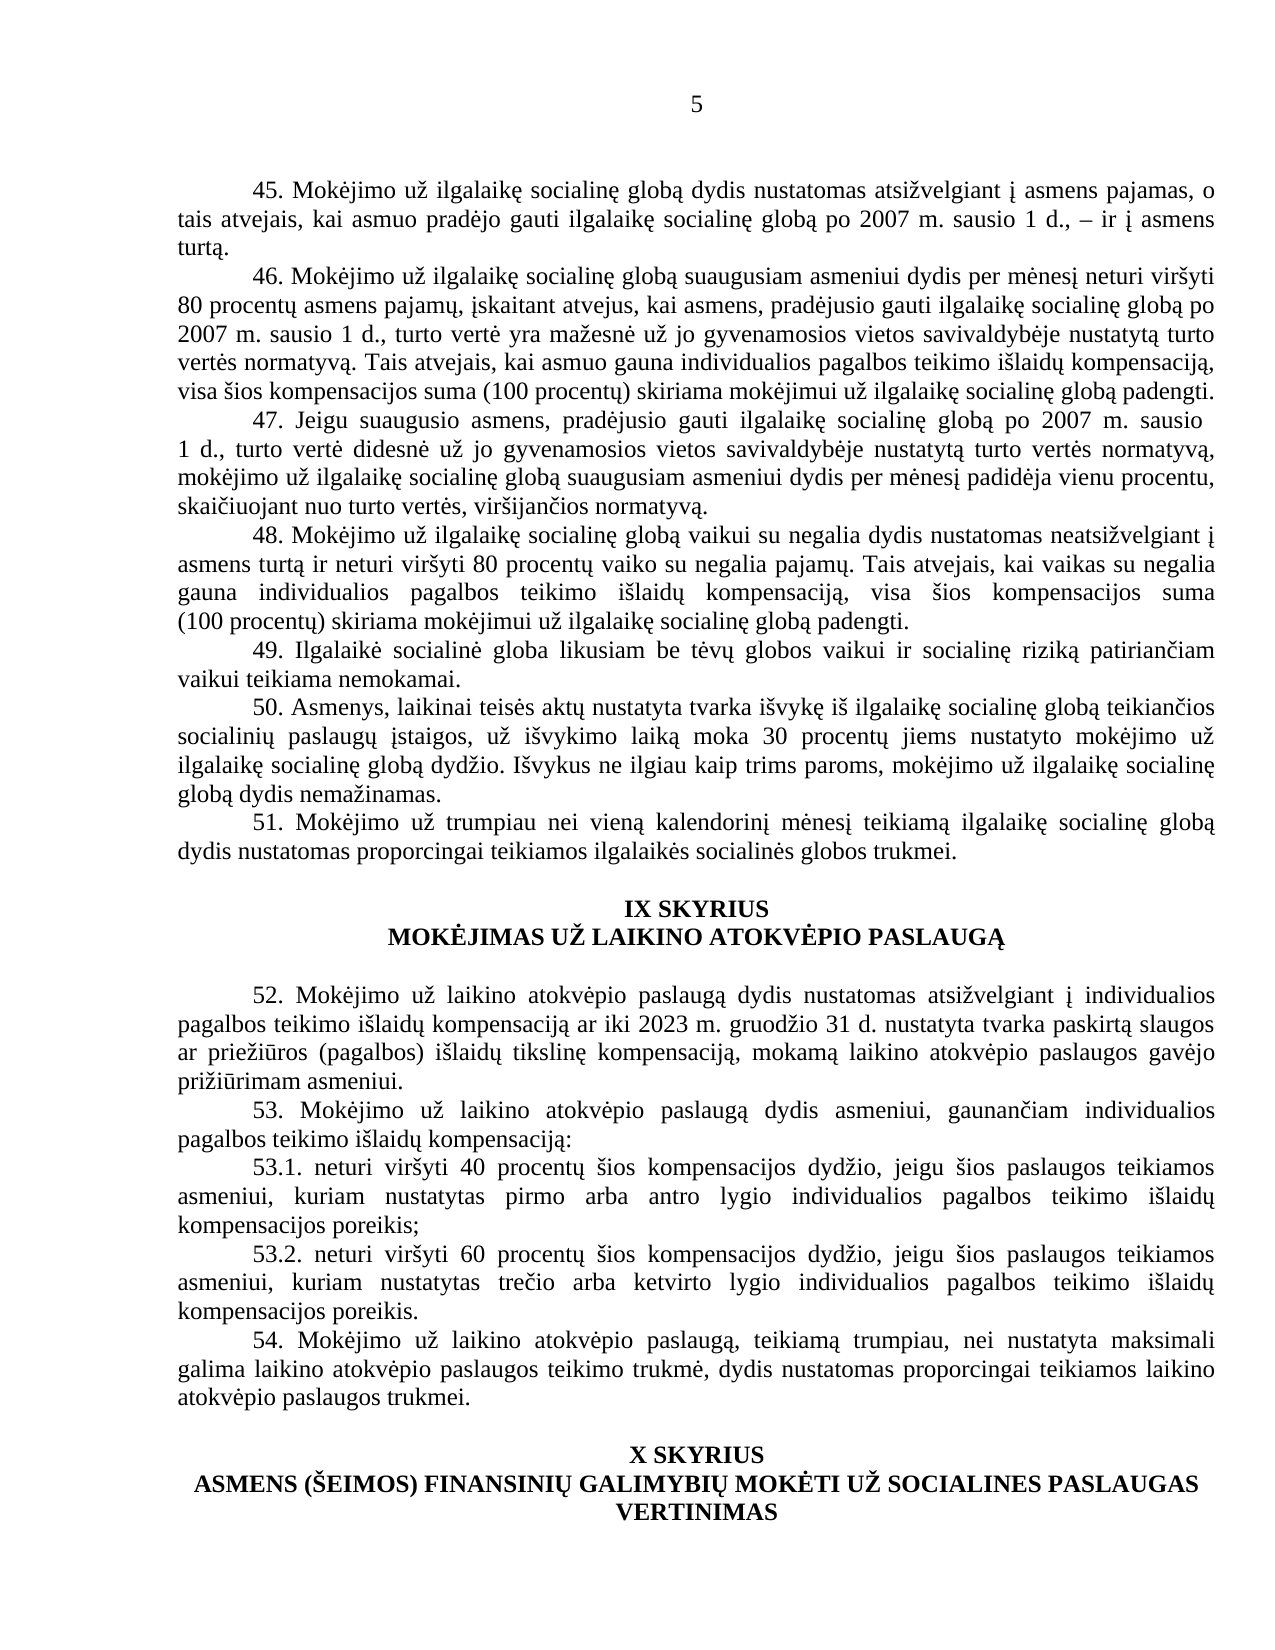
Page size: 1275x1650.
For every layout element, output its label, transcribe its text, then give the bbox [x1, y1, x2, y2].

text 52. Mokėjimo už laikino atokvėpio paslaugą dydis nustatomas atsižvelgiant į individualios pagalbos teikimo išlaidų kompensaciją ar iki 2023 m. gruodžio 31 d. nustatyta tvarka paskirtą slaugos ar priežiūros (pagalbos) išlaidų tikslinę kompensaciją, mokamą laikino atokvėpio paslaugos gavėjo prižiūrimam asmeniui. [177, 980, 1216, 1095]
text MOKĖJIMAS UŽ LAIKINO ATOKVĖPIO PASLAUGĄ [177, 922, 1216, 951]
text 53.1. neturi viršyti 40 procentų šios kompensacijos dydžio, jeigu šios paslaugos teikiamos asmeniui, kuriam nustatytas pirmo arba antro lygio individualios pagalbos teikimo išlaidų kompensacijos poreikis; [177, 1152, 1216, 1239]
text 49. Ilgalaikė socialinė globa likusiam be tėvų globos vaikui ir socialinę riziką patiriančiam vaikui teikiama nemokamai. [177, 635, 1216, 692]
text ASMENS (ŠEIMOS) FINANSINIŲ GALIMYBIŲ MOKĖTI UŽ SOCIALINES PASLAUGAS VERTINIMAS [177, 1469, 1216, 1526]
text 53. Mokėjimo už laikino atokvėpio paslaugą dydis asmeniui, gaunančiam individualios pagalbos teikimo išlaidų kompensaciją: [177, 1095, 1216, 1152]
text 48. Mokėjimo už ilgalaikę socialinę globą vaikui su negalia dydis nustatomas neatsižvelgiant į asmens turtą ir neturi viršyti 80 procentų vaiko su negalia pajamų. Tais atvejais, kai vaikas su negalia gauna individualios pagalbos teikimo išlaidų kompensaciją, visa šios kompensacijos suma (100 procentų) skiriama mokėjimui už ilgalaikę socialinę globą padengti. [177, 520, 1216, 635]
text 51. Mokėjimo už trumpiau nei vieną kalendorinį mėnesį teikiamą ilgalaikę socialinę globą dydis nustatomas proporcingai teikiamos ilgalaikės socialinės globos trukmei. [177, 807, 1216, 865]
text 45. Mokėjimo už ilgalaikę socialinę globą dydis nustatomas atsižvelgiant į asmens pajamas, o tais atvejais, kai asmuo pradėjo gauti ilgalaikę socialinę globą po 2007 m. sausio 1 d., – ir į asmens turtą. [177, 175, 1216, 261]
text 54. Mokėjimo už laikino atokvėpio paslaugą, teikiamą trumpiau, nei nustatyta maksimali galima laikino atokvėpio paslaugos teikimo trukmė, dydis nustatomas proporcingai teikiamos laikino atokvėpio paslaugos trukmei. [177, 1325, 1216, 1411]
text 47. Jeigu suaugusio asmens, pradėjusio gauti ilgalaikę socialinę globą po 2007 m. sausio 1 d., turto vertė didesnė už jo gyvenamosios vietos savivaldybėje nustatytą turto vertės normatyvą, mokėjimo už ilgalaikę socialinę globą suaugusiam asmeniui dydis per mėnesį padidėja vienu procentu, skaičiuojant nuo turto vertės, viršijančios normatyvą. [177, 405, 1216, 520]
text X SKYRIUS [177, 1440, 1216, 1469]
text 46. Mokėjimo už ilgalaikę socialinę globą suaugusiam asmeniui dydis per mėnesį neturi viršyti 80 procentų asmens pajamų, įskaitant atvejus, kai asmens, pradėjusio gauti ilgalaikę socialinę globą po 2007 m. sausio 1 d., turto vertė yra mažesnė už jo gyvenamosios vietos savivaldybėje nustatytą turto vertės normatyvą. Tais atvejais, kai asmuo gauna individualios pagalbos teikimo išlaidų kompensaciją, visa šios kompensacijos suma (100 procentų) skiriama mokėjimui už ilgalaikę socialinę globą padengti. [177, 261, 1216, 405]
text 53.2. neturi viršyti 60 procentų šios kompensacijos dydžio, jeigu šios paslaugos teikiamos asmeniui, kuriam nustatytas trečio arba ketvirto lygio individualios pagalbos teikimo išlaidų kompensacijos poreikis. [177, 1239, 1216, 1325]
text IX SKYRIUS [177, 894, 1216, 922]
text 50. Asmenys, laikinai teisės aktų nustatyta tvarka išvykę iš ilgalaikę socialinę globą teikiančios socialinių paslaugų įstaigos, už išvykimo laiką moka 30 procentų jiems nustatyto mokėjimo už ilgalaikę socialinę globą dydžio. Išvykus ne ilgiau kaip trims paroms, mokėjimo už ilgalaikę socialinę globą dydis nemažinamas. [177, 692, 1216, 807]
